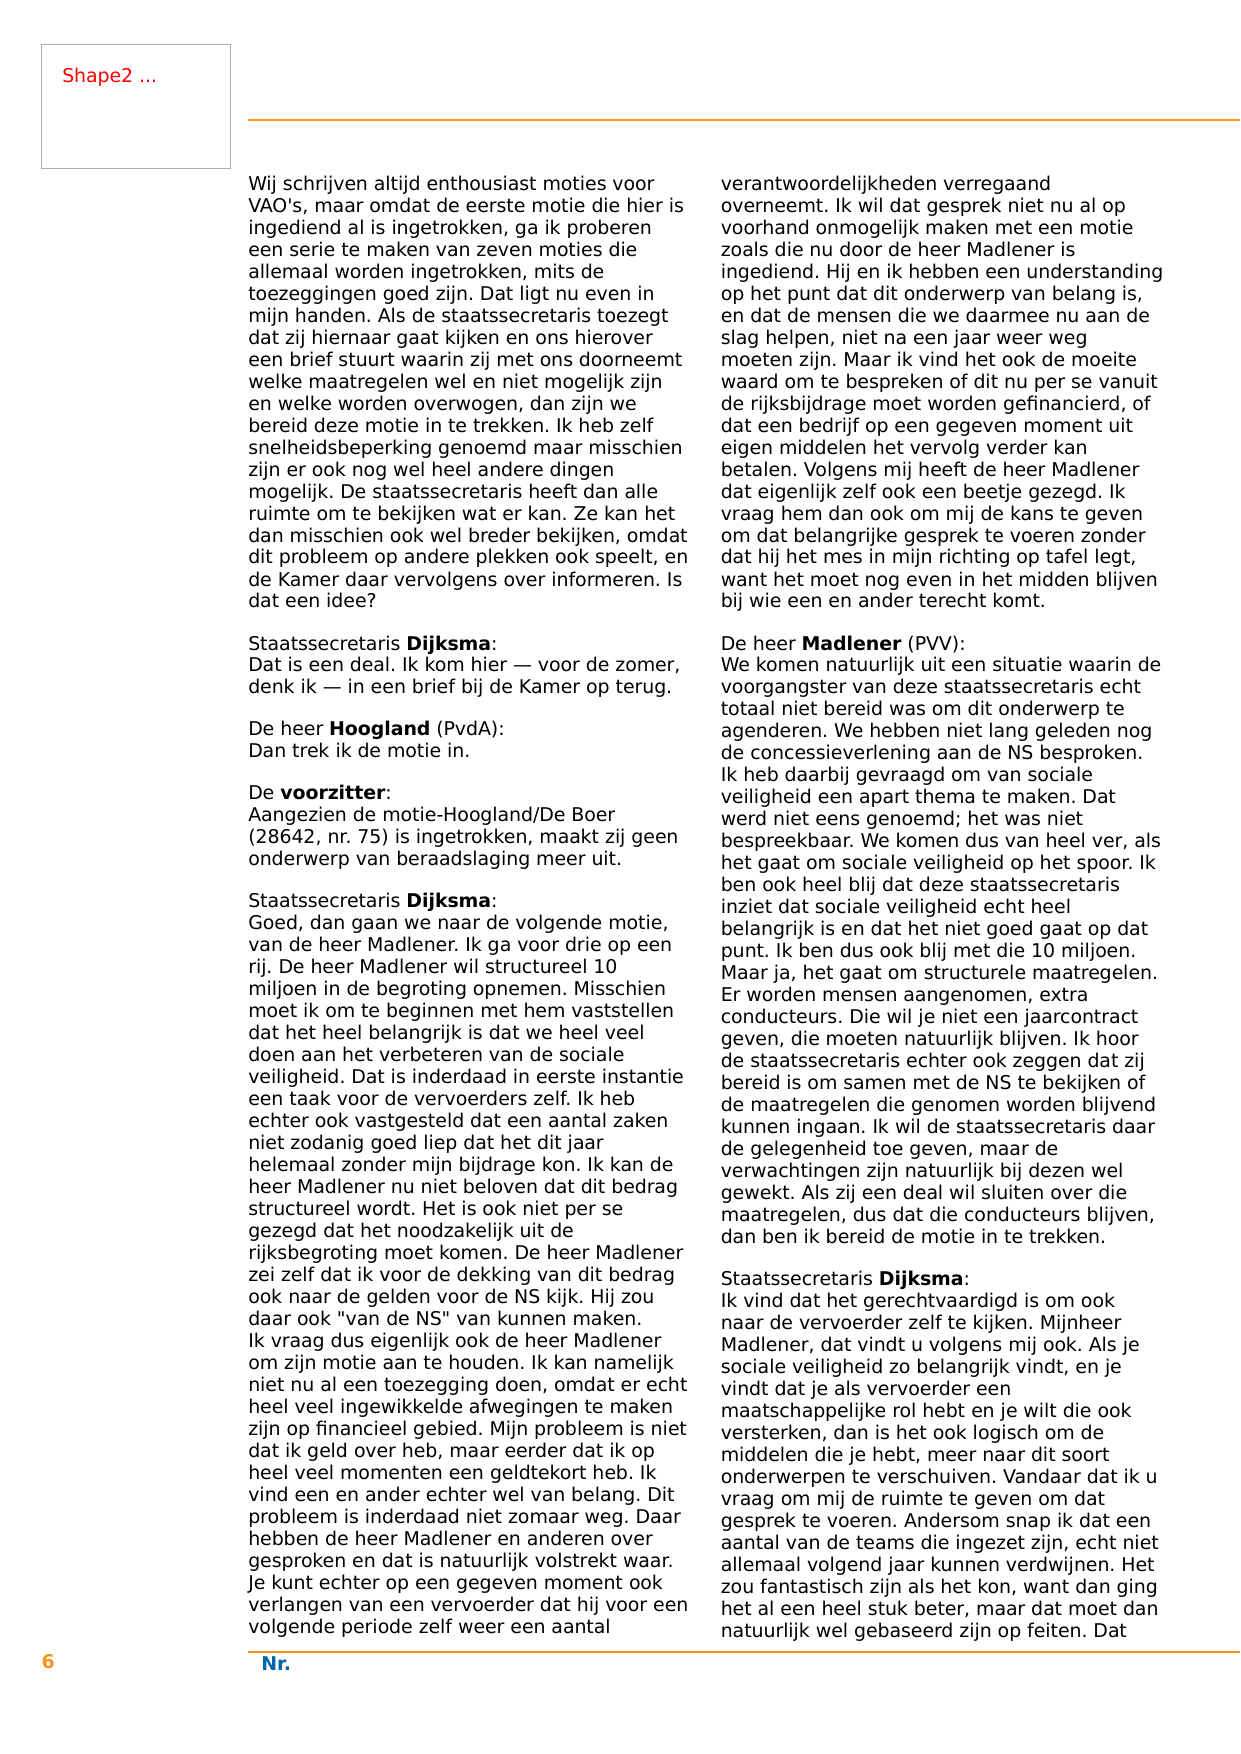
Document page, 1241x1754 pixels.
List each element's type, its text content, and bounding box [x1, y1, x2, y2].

text Ik vraag dus eigenlijk ook de heer Madlener om zijn motie aan te houden. Ik kan namelijk niet nu al een toezegging doen, omdat er echt heel veel ingewikkelde afwegingen te maken zijn op financieel gebied. Mijn probleem is niet dat ik geld over heb, maar eerder dat ik op heel veel momenten een geldtekort heb. Ik vind een en ander echter wel van belang. Dit probleem is inderdaad niet zomaar weg. Daar hebben de heer Madlener en anderen over gesproken en dat is natuurlijk volstrekt waar. Je kunt echter op een gegeven moment ook verlangen van een vervoerder dat hij voor een volgende periode zelf weer een aantal [248, 1330, 691, 1637]
text Staatssecretaris Dijksma: [248, 890, 691, 912]
text Aangezien de motie-Hoogland/De Boer (28642, nr. 75) is ingetrokken, maakt zij geen onderwerp van beraadslaging meer uit. [248, 804, 691, 870]
text Dat is een deal. Ik kom hier — voor de zomer, denk ik — in een brief bij de Kamer op terug. [248, 654, 691, 698]
text verantwoordelijkheden verregaand overneemt. Ik wil dat gesprek niet nu al op voorhand onmogelijk maken met een motie zoals die nu door de heer Madlener is ingediend. Hij en ik hebben een understanding op het punt dat dit onderwerp van belang is, en dat de mensen die we daarmee nu aan de slag helpen, niet na een jaar weer weg moeten zijn. Maar ik vind het ook de moeite waard om te bespreken of dit nu per se vanuit de rijksbijdrage moet worden gefinancierd, of dat een bedrijf op een gegeven moment uit eigen middelen het vervolg verder kan betalen. Volgens mij heeft de heer Madlener dat eigenlijk zelf ook een beetje gezegd. Ik vraag hem dan ook om mij de kans te geven om dat belangrijke gesprek te voeren zonder dat hij het mes in mijn richting op tafel legt, want het moet nog even in het midden blijven bij wie een en ander terecht komt. [721, 173, 1163, 612]
text Dan trek ik de motie in. [248, 740, 691, 762]
text Staatssecretaris Dijksma: [721, 1268, 1163, 1290]
text Goed, dan gaan we naar de volgende motie, van de heer Madlener. Ik ga voor drie op een rij. De heer Madlener wil structureel 10 miljoen in de begroting opnemen. Misschien moet ik om te beginnen met hem vaststellen dat het heel belangrijk is dat we heel veel doen aan het verbeteren van de sociale veiligheid. Dat is inderdaad in eerste instantie een taak voor de vervoerders zelf. Ik heb echter ook vastgesteld dat een aantal zaken niet zodanig goed liep dat het dit jaar helemaal zonder mijn bijdrage kon. Ik kan de heer Madlener nu niet beloven dat dit bedrag structureel wordt. Het is ook niet per se gezegd dat het noodzakelijk uit de rijksbegroting moet komen. De heer Madlener zei zelf dat ik voor de dekking van dit bedrag ook naar de gelden voor de NS kijk. Hij zou daar ook "van de NS" van kunnen maken. [248, 912, 691, 1330]
text Wij schrijven altijd enthousiast moties voor VAO's, maar omdat de eerste motie die hier is ingediend al is ingetrokken, ga ik proberen een serie te maken van zeven moties die allemaal worden ingetrokken, mits de toezeggingen goed zijn. Dat ligt nu even in mijn handen. Als de staatssecretaris toezegt dat zij hiernaar gaat kijken en ons hierover een brief stuurt waarin zij met ons doorneemt welke maatregelen wel en niet mogelijk zijn en welke worden overwogen, dan zijn we bereid deze motie in te trekken. Ik heb zelf snelheidsbeperking genoemd maar misschien zijn er ook nog wel heel andere dingen mogelijk. De staatssecretaris heeft dan alle ruimte om te bekijken wat er kan. Ze kan het dan misschien ook wel breder bekijken, omdat dit probleem op andere plekken ook speelt, en de Kamer daar vervolgens over informeren. Is dat een idee? [248, 173, 691, 612]
text Staatssecretaris Dijksma: [248, 632, 691, 654]
text De voorzitter: [248, 782, 691, 804]
text We komen natuurlijk uit een situatie waarin de voorgangster van deze staatssecretaris echt totaal niet bereid was om dit onderwerp te agenderen. We hebben niet lang geleden nog de concessieverlening aan de NS besproken. Ik heb daarbij gevraagd om van sociale veiligheid een apart thema te maken. Dat werd niet eens genoemd; het was niet bespreekbaar. We komen dus van heel ver, als het gaat om sociale veiligheid op het spoor. Ik ben ook heel blij dat deze staatssecretaris inziet dat sociale veiligheid echt heel belangrijk is en dat het niet goed gaat op dat punt. Ik ben dus ook blij met die 10 miljoen. Maar ja, het gaat om structurele maatregelen. Er worden mensen aangenomen, extra conducteurs. Die wil je niet een jaarcontract geven, die moeten natuurlijk blijven. Ik hoor de staatssecretaris echter ook zeggen dat zij bereid is om samen met de NS te bekijken of de maatregelen die genomen worden blijvend kunnen ingaan. Ik wil de staatssecretaris daar de gelegenheid toe geven, maar de verwachtingen zijn natuurlijk bij dezen wel gewekt. Als zij een deal wil sluiten over die maatregelen, dus dat die conducteurs blijven, dan ben ik bereid de motie in te trekken. [721, 654, 1163, 1248]
text Ik vind dat het gerechtvaardigd is om ook naar de vervoerder zelf te kijken. Mijnheer Madlener, dat vindt u volgens mij ook. Als je sociale veiligheid zo belangrijk vindt, en je vindt dat je als vervoerder een maatschappelijke rol hebt en je wilt die ook versterken, dan is het ook logisch om de middelen die je hebt, meer naar dit soort onderwerpen te verschuiven. Vandaar dat ik u vraag om mij de ruimte te geven om dat gesprek te voeren. Andersom snap ik dat een aantal van de teams die ingezet zijn, echt niet allemaal volgend jaar kunnen verdwijnen. Het zou fantastisch zijn als het kon, want dan ging het al een heel stuk beter, maar dat moet dan natuurlijk wel gebaseerd zijn op feiten. Dat [721, 1290, 1163, 1641]
text De heer Hoogland (PvdA): [248, 718, 691, 740]
text De heer Madlener (PVV): [721, 632, 1163, 654]
